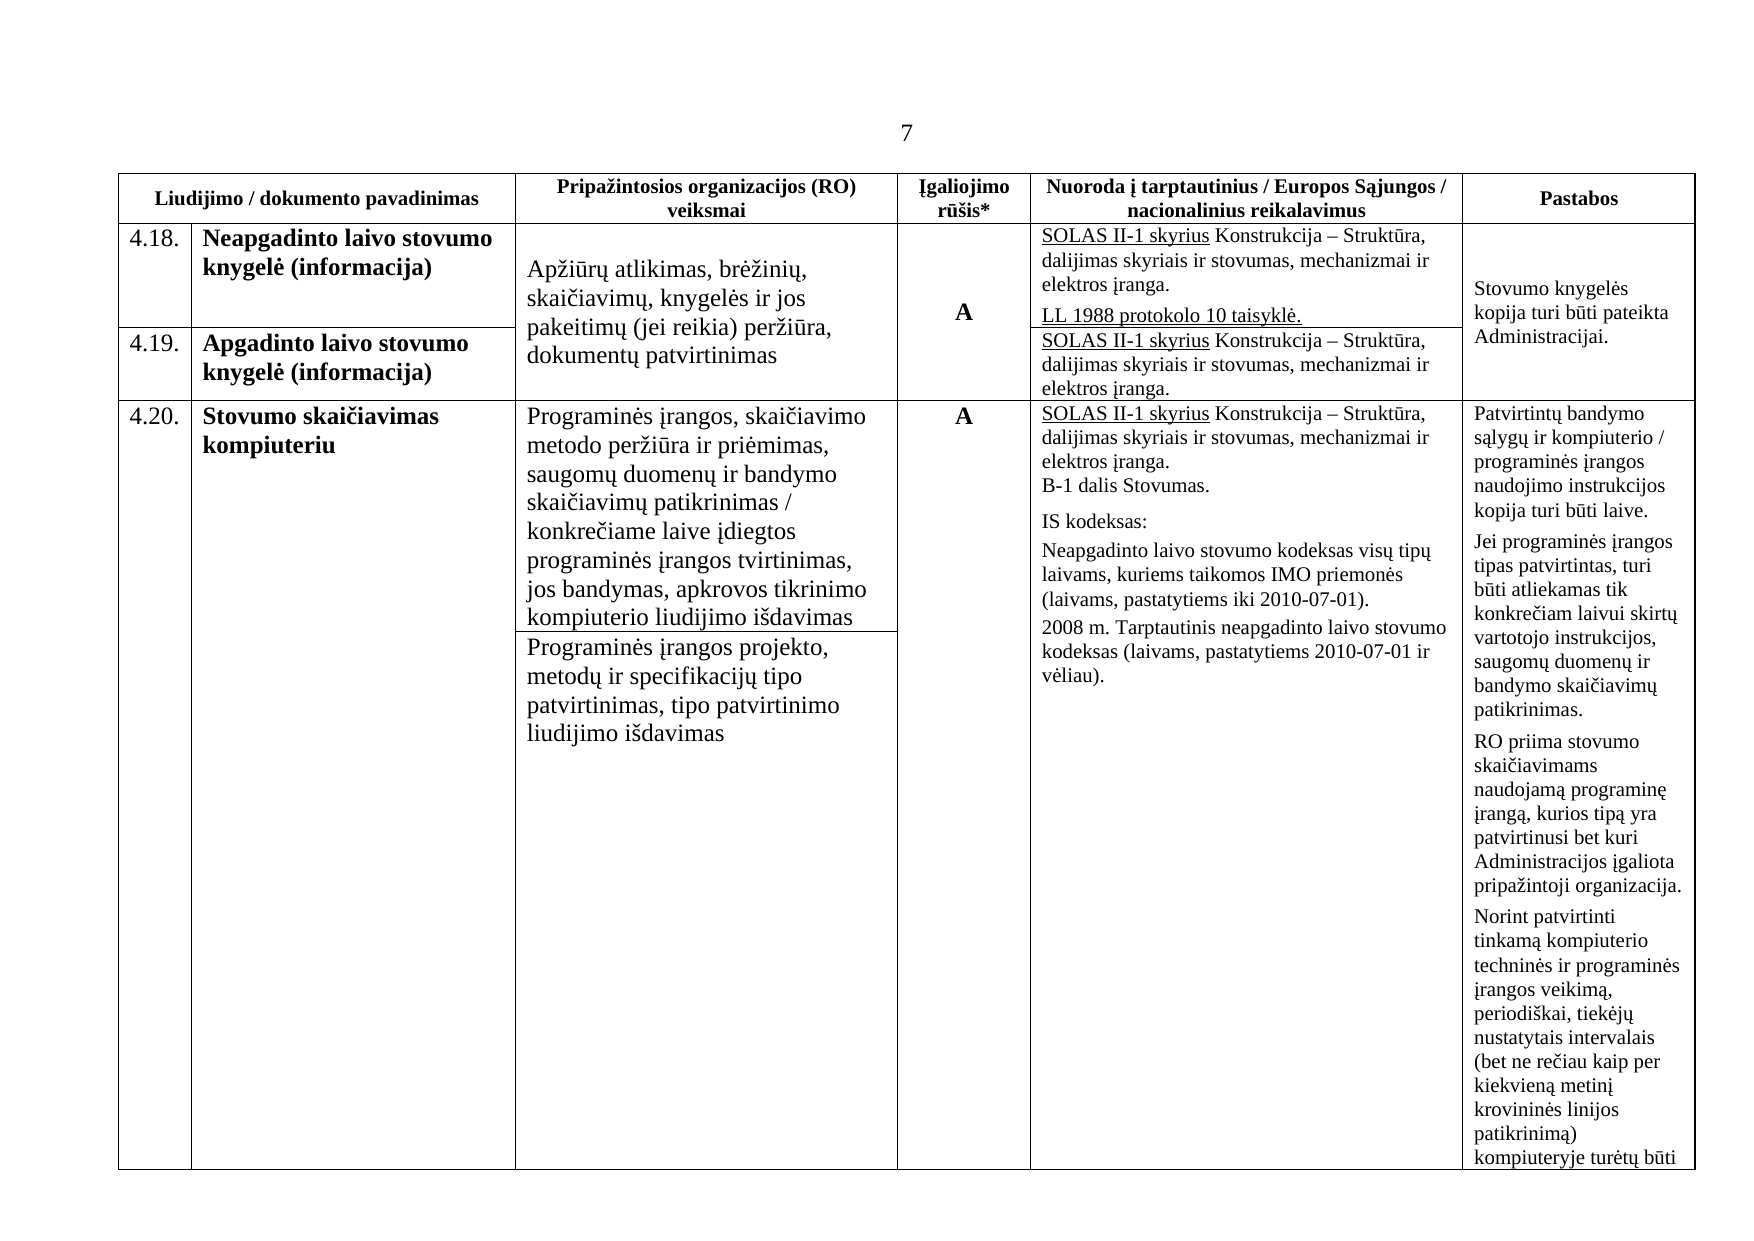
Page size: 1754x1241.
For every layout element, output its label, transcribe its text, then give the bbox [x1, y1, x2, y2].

table_header Liudijimo / dokumento pavadinimas [119, 174, 515, 222]
table_cell 4.20. [119, 401, 191, 1169]
table_cell Apgadinto laivo stovumo knygelė (informacija) [192, 328, 515, 400]
table_cell SOLAS II-1 skyrius Konstrukcija – Struktūra, dalijimas skyriais ir stovumas, mechanizmai ir elektros įranga. [1031, 328, 1462, 400]
table_cell SOLAS II-1 skyrius Konstrukcija – Struktūra, dalijimas skyriais ir stovumas, mechanizmai ir elektros įranga. LL 1988 protokolo 10 taisyklė. [1031, 224, 1462, 327]
table_cell 4.18. [119, 224, 191, 327]
table_header Įgaliojimo rūšis* [898, 174, 1030, 222]
table_cell Apžiūrų atlikimas, brėžinių, skaičiavimų, knygelės ir jos pakeitimų (jei reikia) peržiūra, dokumentų patvirtinimas [516, 224, 897, 400]
table_cell Stovumo skaičiavimas kompiuteriu [192, 401, 515, 1169]
table_header Nuoroda į tarptautinius / Europos Sąjungos / nacionalinius reikalavimus [1031, 174, 1462, 222]
table_header Pripažintosios organizacijos (RO) veiksmai [516, 174, 897, 222]
table_cell Stovumo knygelės kopija turi būti pateikta Administracijai. [1463, 224, 1694, 400]
table_cell Programinės įrangos, skaičiavimo metodo peržiūra ir priėmimas, saugomų duomenų ir bandymo skaičiavimų patikrinimas / konkrečiame laive įdiegtos programinės įrangos tvirtinimas, jos bandymas, apkrovos tikrinimo kompiuterio liudijimo išdavimas [516, 401, 897, 631]
table_cell A [898, 224, 1030, 400]
table_cell Patvirtintų bandymo sąlygų ir kompiuterio / programinės įrangos naudojimo instrukcijos kopija turi būti laive. Jei programinės įrangos tipas patvirtintas, turi būti atliekamas tik konkrečiam laivui skirtų vartotojo instrukcijos, saugomų duomenų ir bandymo skaičiavimų patikrinimas. RO priima stovumo skaičiavimams naudojamą programinę įrangą, kurios tipą yra patvirtinusi bet kuri Administracijos įgaliota pripažintoji organizacija. Norint patvirtinti tinkamą kompiuterio techninės ir programinės įrangos veikimą, periodiškai, tiekėjų nustatytais intervalais (bet ne rečiau kaip per kiekvieną metinį krovininės linijos patikrinimą) kompiuteryje turėtų būti [1463, 401, 1694, 1169]
table_header Pastabos [1463, 174, 1694, 222]
table_cell A [898, 401, 1030, 1169]
table_cell Neapgadinto laivo stovumo knygelė (informacija) [192, 224, 515, 327]
table_cell Programinės įrangos projekto, metodų ir specifikacijų tipo patvirtinimas, tipo patvirtinimo liudijimo išdavimas [516, 632, 897, 1169]
table_cell SOLAS II-1 skyrius Konstrukcija – Struktūra, dalijimas skyriais ir stovumas, mechanizmai ir elektros įranga. B-1 dalis Stovumas. IS kodeksas: Neapgadinto laivo stovumo kodeksas visų tipų laivams, kuriems taikomos IMO priemonės (laivams, pastatytiems iki 2010-07-01). 2008 m. Tarptautinis neapgadinto laivo stovumo kodeksas (laivams, pastatytiems 2010-07-01 ir vėliau). [1031, 401, 1462, 1169]
table_cell 4.19. [119, 328, 191, 400]
